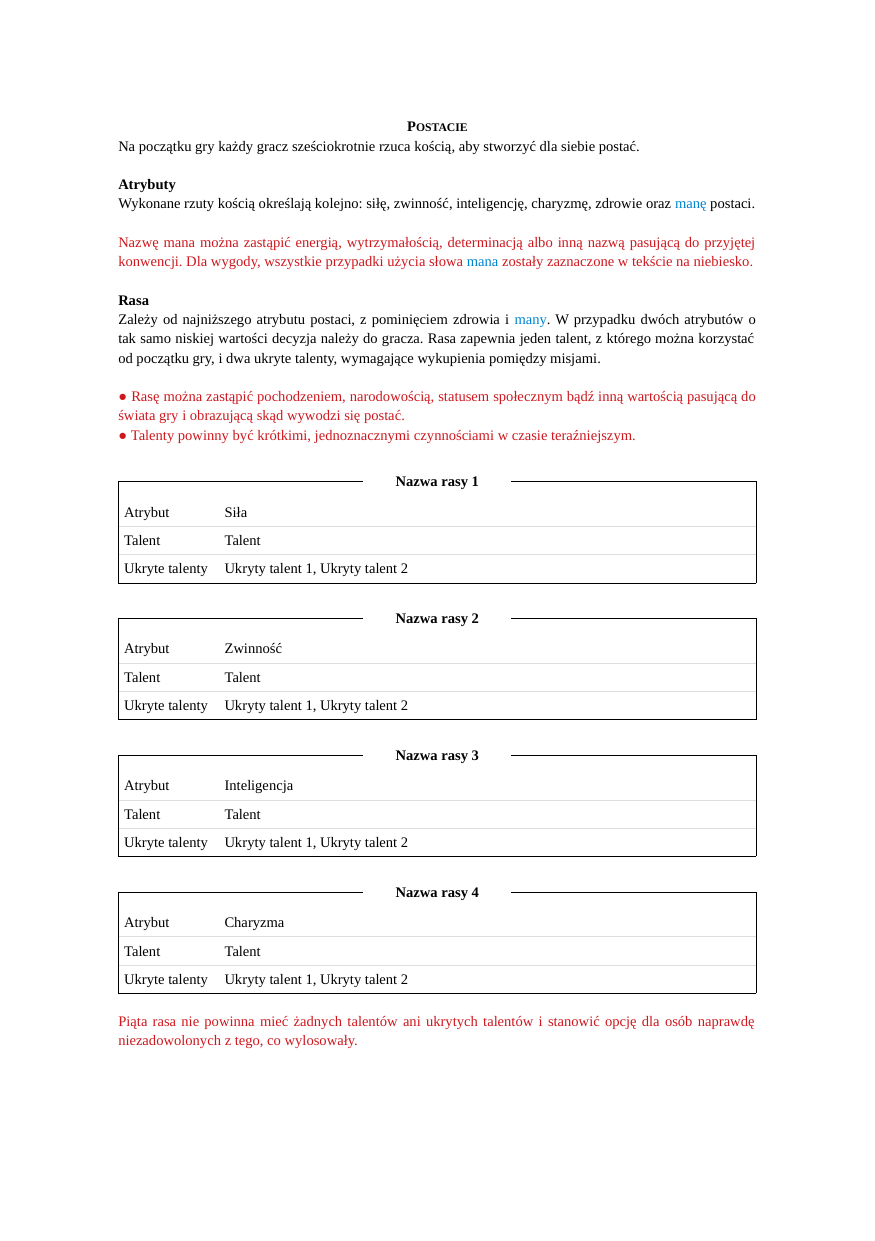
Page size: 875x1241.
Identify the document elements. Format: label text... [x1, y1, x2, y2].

text Postacie [118, 118, 756, 135]
table_header Nazwa rasy 3 [363, 739, 511, 771]
table_header [118, 876, 363, 892]
table_cell Ukryte talenty [119, 966, 218, 993]
table_cell Atrybut [119, 635, 218, 663]
table_cell Talent [119, 664, 218, 691]
text Atrybuty [118, 176, 756, 193]
table_cell Ukryty talent 1, Ukryty talent 2 [219, 829, 756, 856]
table_cell [511, 619, 756, 634]
table_cell Ukryty talent 1, Ukryty talent 2 [219, 966, 756, 993]
table_header [118, 739, 363, 755]
table_cell Inteligencja [219, 771, 756, 799]
text ● Rasę można zastąpić pochodzeniem, narodowością, statusem społecznym bądź inną wartością pasującą do świata gry i obrazującą skąd wywodzi się postać. [118, 388, 756, 424]
text Na początku gry każdy gracz sześciokrotnie rzuca kością, aby stworzyć dla siebie postać. [118, 137, 756, 154]
table_cell Charyzma [219, 908, 756, 936]
table_cell Ukryty talent 1, Ukryty talent 2 [219, 555, 756, 582]
table_header Nazwa rasy 1 [363, 465, 511, 498]
table_cell Talent [219, 801, 756, 828]
text ● Talenty powinny być krótkimi, jednoznacznymi czynnościami w czasie teraźniejszym. [118, 426, 756, 443]
table_cell [119, 893, 363, 908]
table_header [118, 465, 363, 481]
table_header [511, 876, 756, 892]
table_cell Ukryte talenty [119, 829, 218, 856]
text Zależy od najniższego atrybutu postaci, z pominięciem zdrowia i many. W przypadku dwóch atrybutów o tak samo niskiej wartości decyzja należy do gracza. Rasa zapewnia jeden talent, z którego można korzystać od początku gry, i dwa ukryte talenty, wymagające wykupienia pomiędzy misjami. [118, 311, 756, 366]
table_header Nazwa rasy 4 [363, 876, 511, 908]
table_cell [511, 893, 756, 908]
text Nazwę mana można zastąpić energią, wytrzymałością, determinacją albo inną nazwą pasującą do przyjętej konwencji. Dla wygody, wszystkie przypadki użycia słowa mana zostały zaznaczone w tekście na niebiesko. [118, 234, 756, 270]
table_cell [511, 756, 756, 771]
table_header [511, 739, 756, 755]
table_cell Zwinność [219, 635, 756, 663]
table_cell Talent [119, 527, 218, 554]
text Wykonane rzuty kością określają kolejno: siłę, zwinność, inteligencję, charyzmę, zdrowie oraz manę postaci. [118, 195, 756, 212]
table_header [118, 602, 363, 618]
table_cell [511, 482, 756, 498]
table_cell Talent [119, 937, 218, 965]
table_cell Talent [219, 937, 756, 965]
table_cell Atrybut [119, 498, 218, 526]
table_cell Atrybut [119, 908, 218, 936]
table_cell Talent [219, 527, 756, 554]
table_cell [119, 619, 363, 634]
table_cell Ukryte talenty [119, 555, 218, 582]
text Rasa [118, 292, 756, 308]
table_cell [119, 756, 363, 771]
table_cell Ukryty talent 1, Ukryty talent 2 [219, 692, 756, 719]
table_cell [119, 482, 363, 498]
table_header [511, 602, 756, 618]
table_header Nazwa rasy 2 [363, 602, 511, 634]
table_cell Ukryte talenty [119, 692, 218, 719]
table_cell Atrybut [119, 771, 218, 799]
table_cell Siła [219, 498, 756, 526]
text Piąta rasa nie powinna mieć żadnych talentów ani ukrytych talentów i stanowić opcję dla osób naprawdę niezadowolonych z tego, co wylosowały. [118, 1012, 756, 1048]
table_cell Talent [119, 801, 218, 828]
table_header [511, 465, 756, 481]
table_cell Talent [219, 664, 756, 691]
